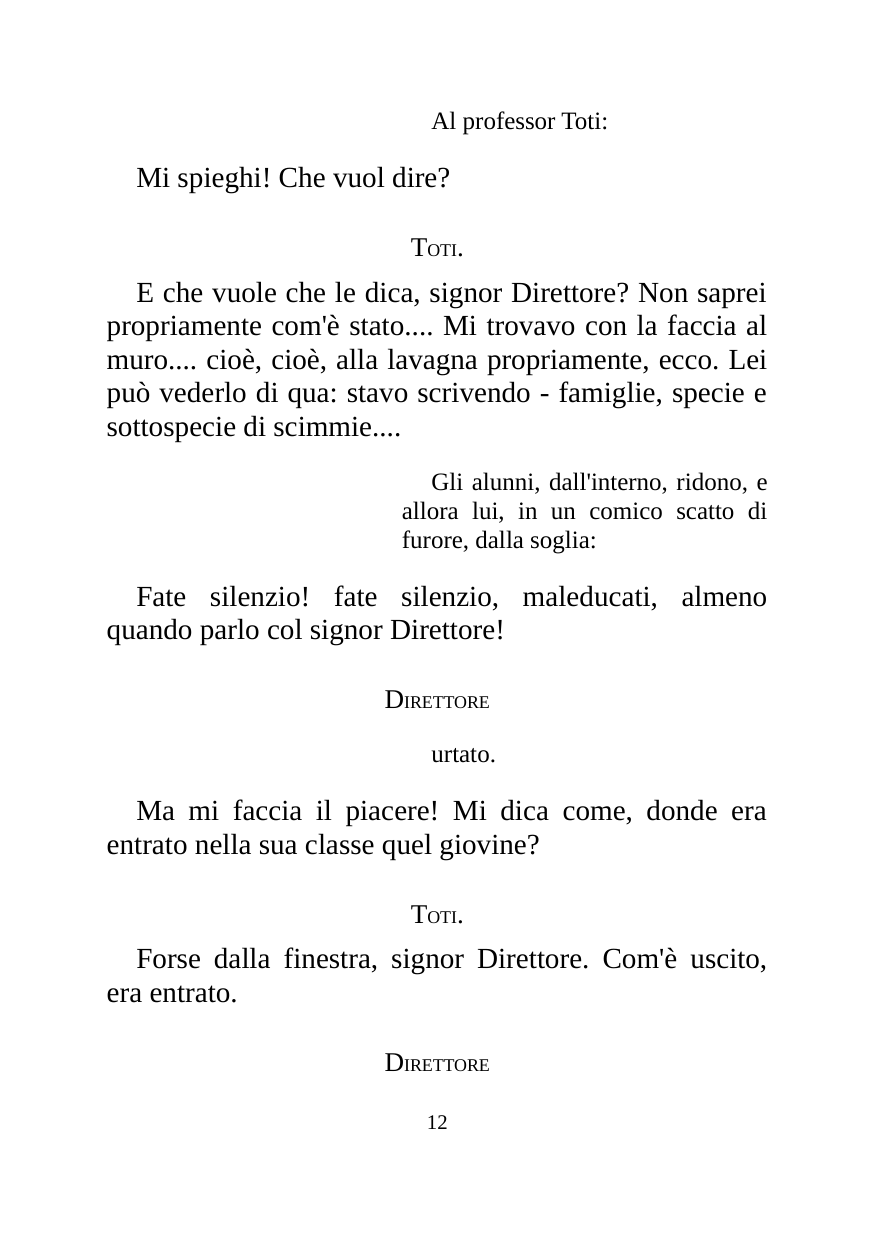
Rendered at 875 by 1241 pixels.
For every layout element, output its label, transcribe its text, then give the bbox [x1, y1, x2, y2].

text Toti. [106, 898, 768, 929]
text Al professor Toti: [402, 106, 768, 135]
text Mi spieghi! Che vuol dire? [106, 160, 768, 194]
text Fate silenzio! fate silenzio, maleducati, almeno quando parlo col signor Direttore! [106, 579, 768, 646]
text E che vuole che le dica, signor Direttore? Non saprei propriamente com'è stato.... Mi trovavo con la faccia al muro.... cioè, cioè, alla lavagna propriamente, ecco. Lei può vederlo di qua: stavo scrivendo - famiglie, specie e sottospecie di scimmie.... [106, 275, 768, 442]
text Forse dalla finestra, signor Direttore. Com'è uscito, era entrato. [106, 941, 768, 1008]
text Gli alunni, dall'interno, ridono, e allora lui, in un comico scatto di furore, dalla soglia: [402, 467, 768, 554]
text Ma mi faccia il piacere! Mi dica come, donde era entrato nella sua classe quel giovine? [106, 793, 768, 860]
text urtato. [402, 739, 768, 768]
text Toti. [106, 231, 768, 262]
text Direttore [106, 683, 768, 714]
text Direttore [106, 1046, 768, 1077]
